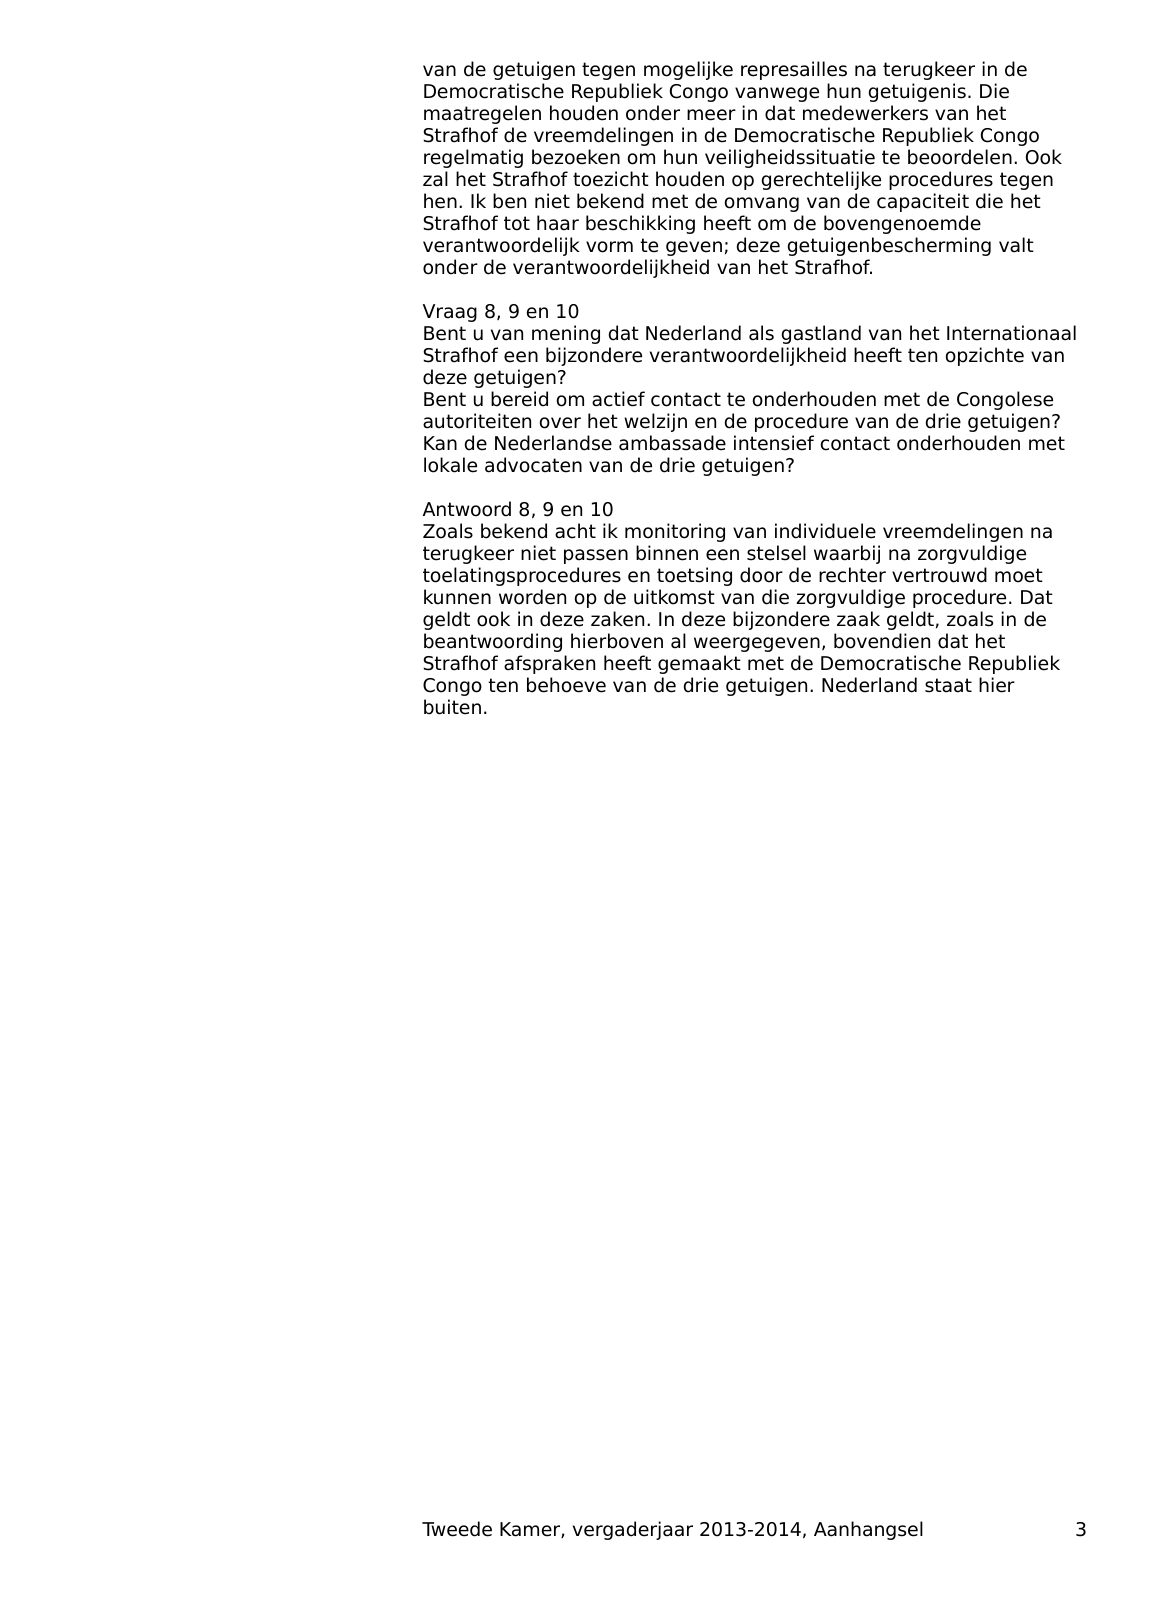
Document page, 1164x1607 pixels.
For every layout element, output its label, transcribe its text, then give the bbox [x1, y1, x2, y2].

text van de getuigen tegen mogelijke represailles na terugkeer in de Democratische Republiek Congo vanwege hun getuigenis. Die maatregelen houden onder meer in dat medewerkers van het Strafhof de vreemdelingen in de Democratische Republiek Congo regelmatig bezoeken om hun veiligheidssituatie te beoordelen. Ook zal het Strafhof toezicht houden op gerechtelijke procedures tegen hen. Ik ben niet bekend met de omvang van de capaciteit die het Strafhof tot haar beschikking heeft om de bovengenoemde verantwoordelijk vorm te geven; deze getuigenbescherming valt onder de verantwoordelijkheid van het Strafhof. [422, 59, 1087, 279]
text Kan de Nederlandse ambassade intensief contact onderhouden met lokale advocaten van de drie getuigen? [422, 433, 1087, 477]
text Zoals bekend acht ik monitoring van individuele vreemdelingen na terugkeer niet passen binnen een stelsel waarbij na zorgvuldige toelatingsprocedures en toetsing door de rechter vertrouwd moet kunnen worden op de uitkomst van die zorgvuldige procedure. Dat geldt ook in deze zaken. In deze bijzondere zaak geldt, zoals in de beantwoording hierboven al weergegeven, bovendien dat het Strafhof afspraken heeft gemaakt met de Democratische Republiek Congo ten behoeve van de drie getuigen. Nederland staat hier buiten. [422, 521, 1087, 719]
text Bent u bereid om actief contact te onderhouden met de Congolese autoriteiten over het welzijn en de procedure van de drie getuigen? [422, 389, 1087, 433]
text Vraag 8, 9 en 10 [422, 301, 1087, 323]
text Antwoord 8, 9 en 10 [422, 499, 1087, 521]
text Bent u van mening dat Nederland als gastland van het Internationaal Strafhof een bijzondere verantwoordelijkheid heeft ten opzichte van deze getuigen? [422, 323, 1087, 389]
